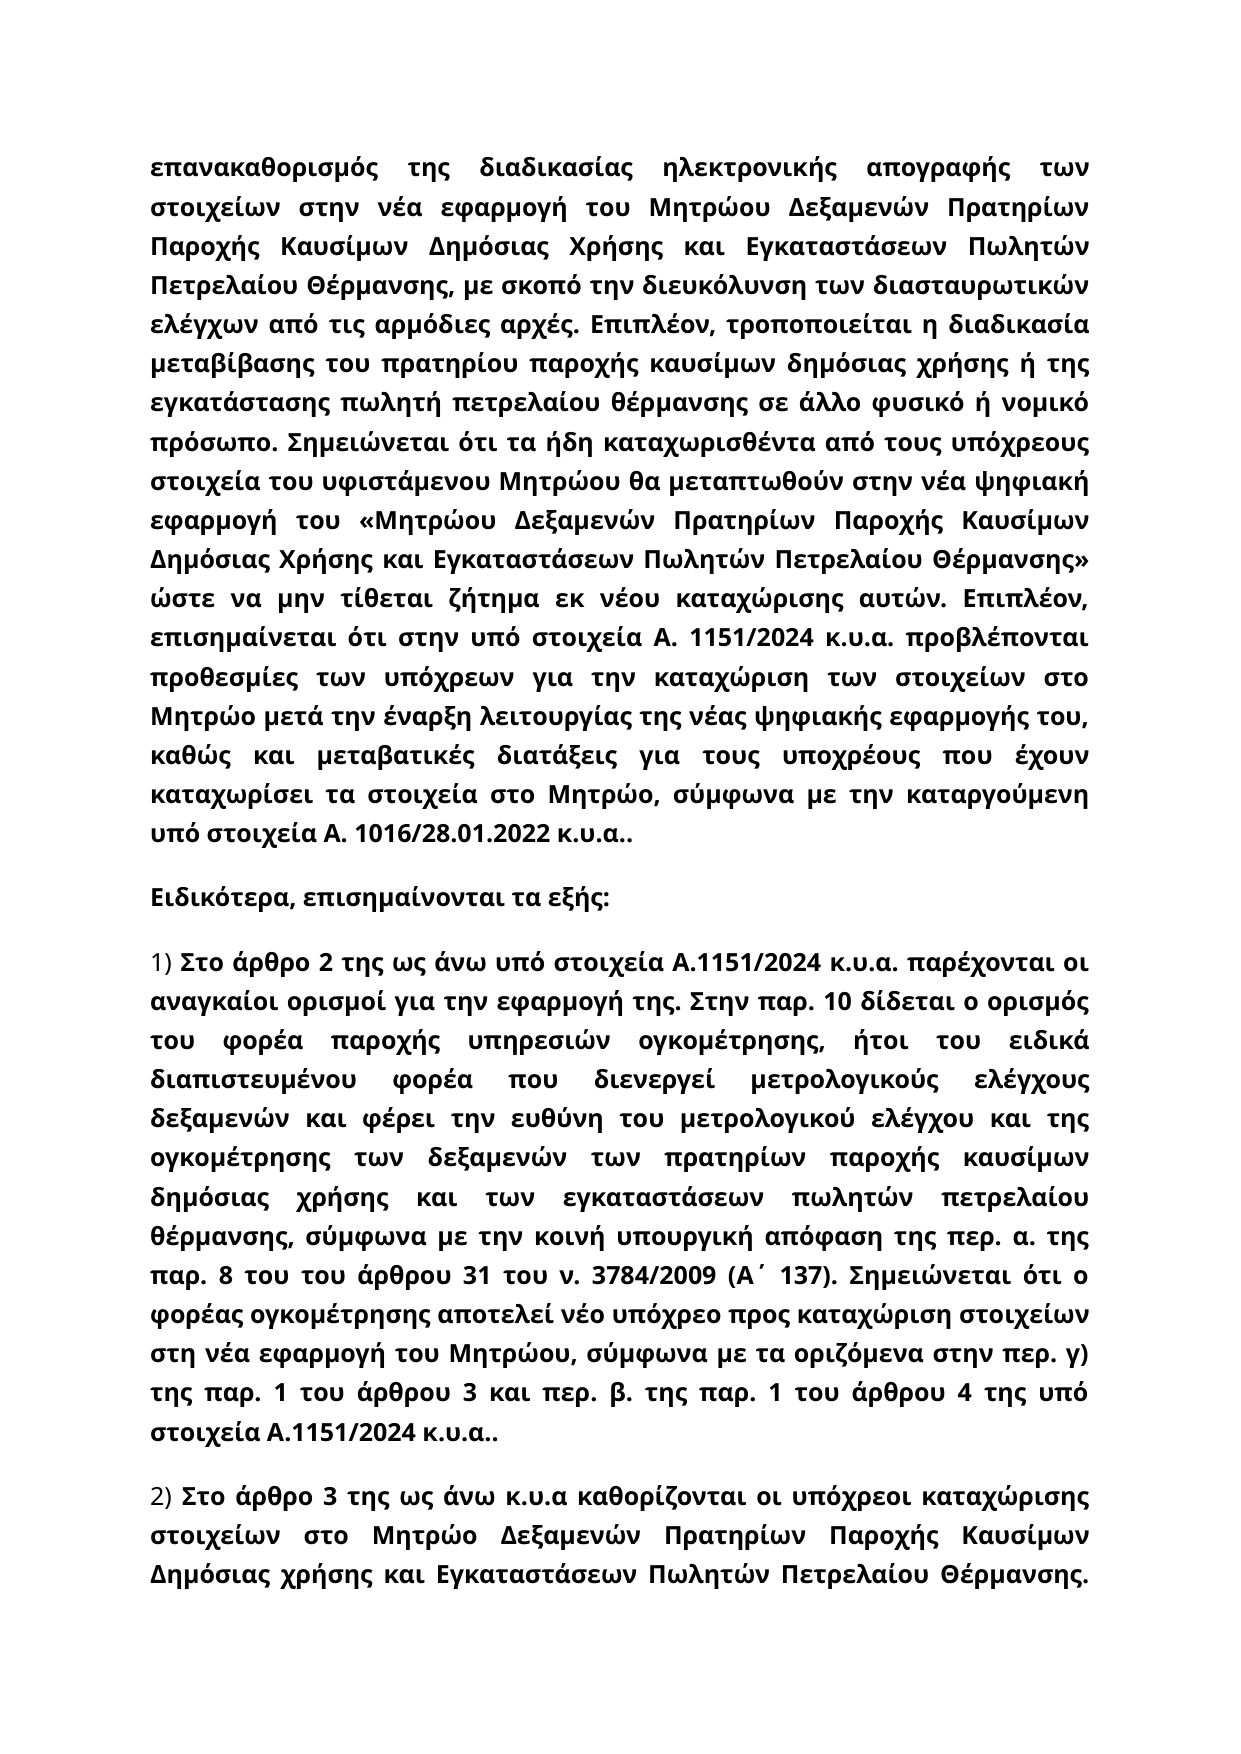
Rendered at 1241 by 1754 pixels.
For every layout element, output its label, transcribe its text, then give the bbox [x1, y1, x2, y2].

text 2) Στο άρθρο 3 της ως άνω κ.υ.α καθορίζονται οι υπόχρεοι καταχώρισης στοιχείων στο Μητρώο Δεξαμενών Πρατηρίων Παροχής Καυσίμων Δημόσιας χρήσης και Εγκαταστάσεων Πωλητών Πετρελαίου Θέρμανσης. [150, 1478, 1090, 1591]
text 1) Στο άρθρο 2 της ως άνω υπό στοιχεία A.1151/2024 κ.υ.α. παρέχονται οι αναγκαίοι ορισμοί για την εφαρμογή της. Στην παρ. 10 δίδεται ο ορισμός του φορέα παροχής υπηρεσιών ογκομέτρησης, ήτοι του ειδικά διαπιστευμένου φορέα που διενεργεί μετρολογικούς ελέγχους δεξαμενών και φέρει την ευθύνη του μετρολογικού ελέγχου και της ογκομέτρησης των δεξαμενών των πρατηρίων παροχής καυσίμων δημόσιας χρήσης και των εγκαταστάσεων πωλητών πετρελαίου θέρμανσης, σύμφωνα με την κοινή υπουργική απόφαση της περ. α. της παρ. 8 του του άρθρου 31 του ν. 3784/2009 (Α΄ 137). Σημειώνεται ότι ο φορέας ογκομέτρησης αποτελεί νέο υπόχρεο προς καταχώριση στοιχείων στη νέα εφαρμογή του Μητρώου, σύμφωνα με τα οριζόμενα στην περ. γ) της παρ. 1 του άρθρου 3 και περ. β. της παρ. 1 του άρθρου 4 της υπό στοιχεία Α.1151/2024 κ.υ.α.. [150, 944, 1090, 1448]
text Ειδικότερα, επισημαίνονται τα εξής: [150, 880, 1090, 914]
text επανακαθορισμός της διαδικασίας ηλεκτρονικής απογραφής των στοιχείων στην νέα εφαρμογή του Μητρώου Δεξαμενών Πρατηρίων Παροχής Καυσίμων Δημόσιας Χρήσης και Εγκαταστάσεων Πωλητών Πετρελαίου Θέρμανσης, με σκοπό την διευκόλυνση των διασταυρωτικών ελέγχων από τις αρμόδιες αρχές. Επιπλέον, τροποποιείται η διαδικασία μεταβίβασης του πρατηρίου παροχής καυσίμων δημόσιας χρήσης ή της εγκατάστασης πωλητή πετρελαίου θέρμανσης σε άλλο φυσικό ή νομικό πρόσωπο. Σημειώνεται ότι τα ήδη καταχωρισθέντα από τους υπόχρεους στοιχεία του υφιστάμενου Μητρώου θα μεταπτωθούν στην νέα ψηφιακή εφαρμογή του «Μητρώου Δεξαμενών Πρατηρίων Παροχής Καυσίμων Δημόσιας Χρήσης και Εγκαταστάσεων Πωλητών Πετρελαίου Θέρμανσης» ώστε να μην τίθεται ζήτημα εκ νέου καταχώρισης αυτών. Επιπλέον, επισημαίνεται ότι στην υπό στοιχεία Α. 1151/2024 κ.υ.α. προβλέπονται προθεσμίες των υπόχρεων για την καταχώριση των στοιχείων στο Μητρώο μετά την έναρξη λειτουργίας της νέας ψηφιακής εφαρμογής του, καθώς και μεταβατικές διατάξεις για τους υποχρέους που έχουν καταχωρίσει τα στοιχεία στο Μητρώο, σύμφωνα με την καταργούμενη υπό στοιχεία Α. 1016/28.01.2022 κ.υ.α.. [150, 150, 1090, 850]
